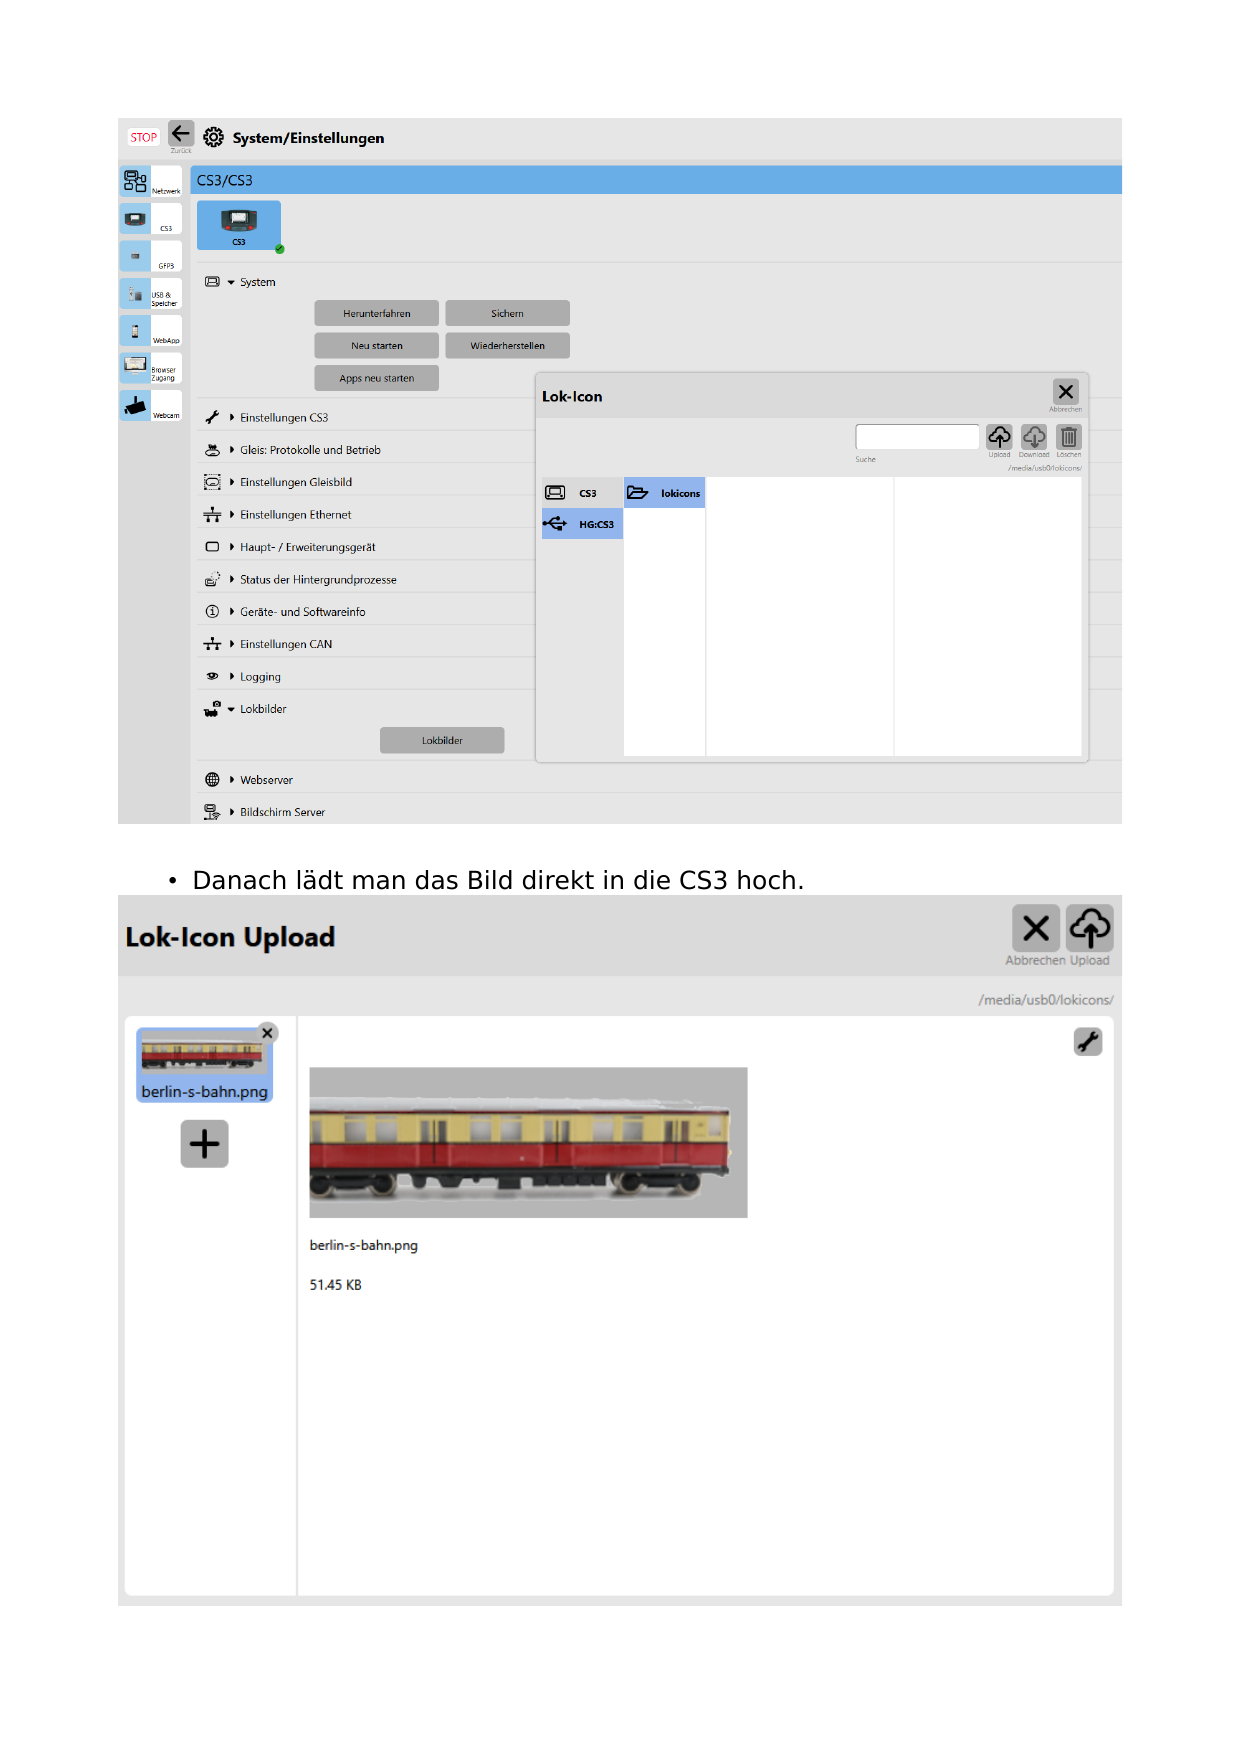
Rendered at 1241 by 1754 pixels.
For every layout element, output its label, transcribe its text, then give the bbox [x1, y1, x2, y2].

list Danach lädt man das Bild direkt in die CS3 hoch. [177, 866, 1122, 895]
picture [118, 118, 1123, 824]
picture [118, 895, 1123, 1606]
